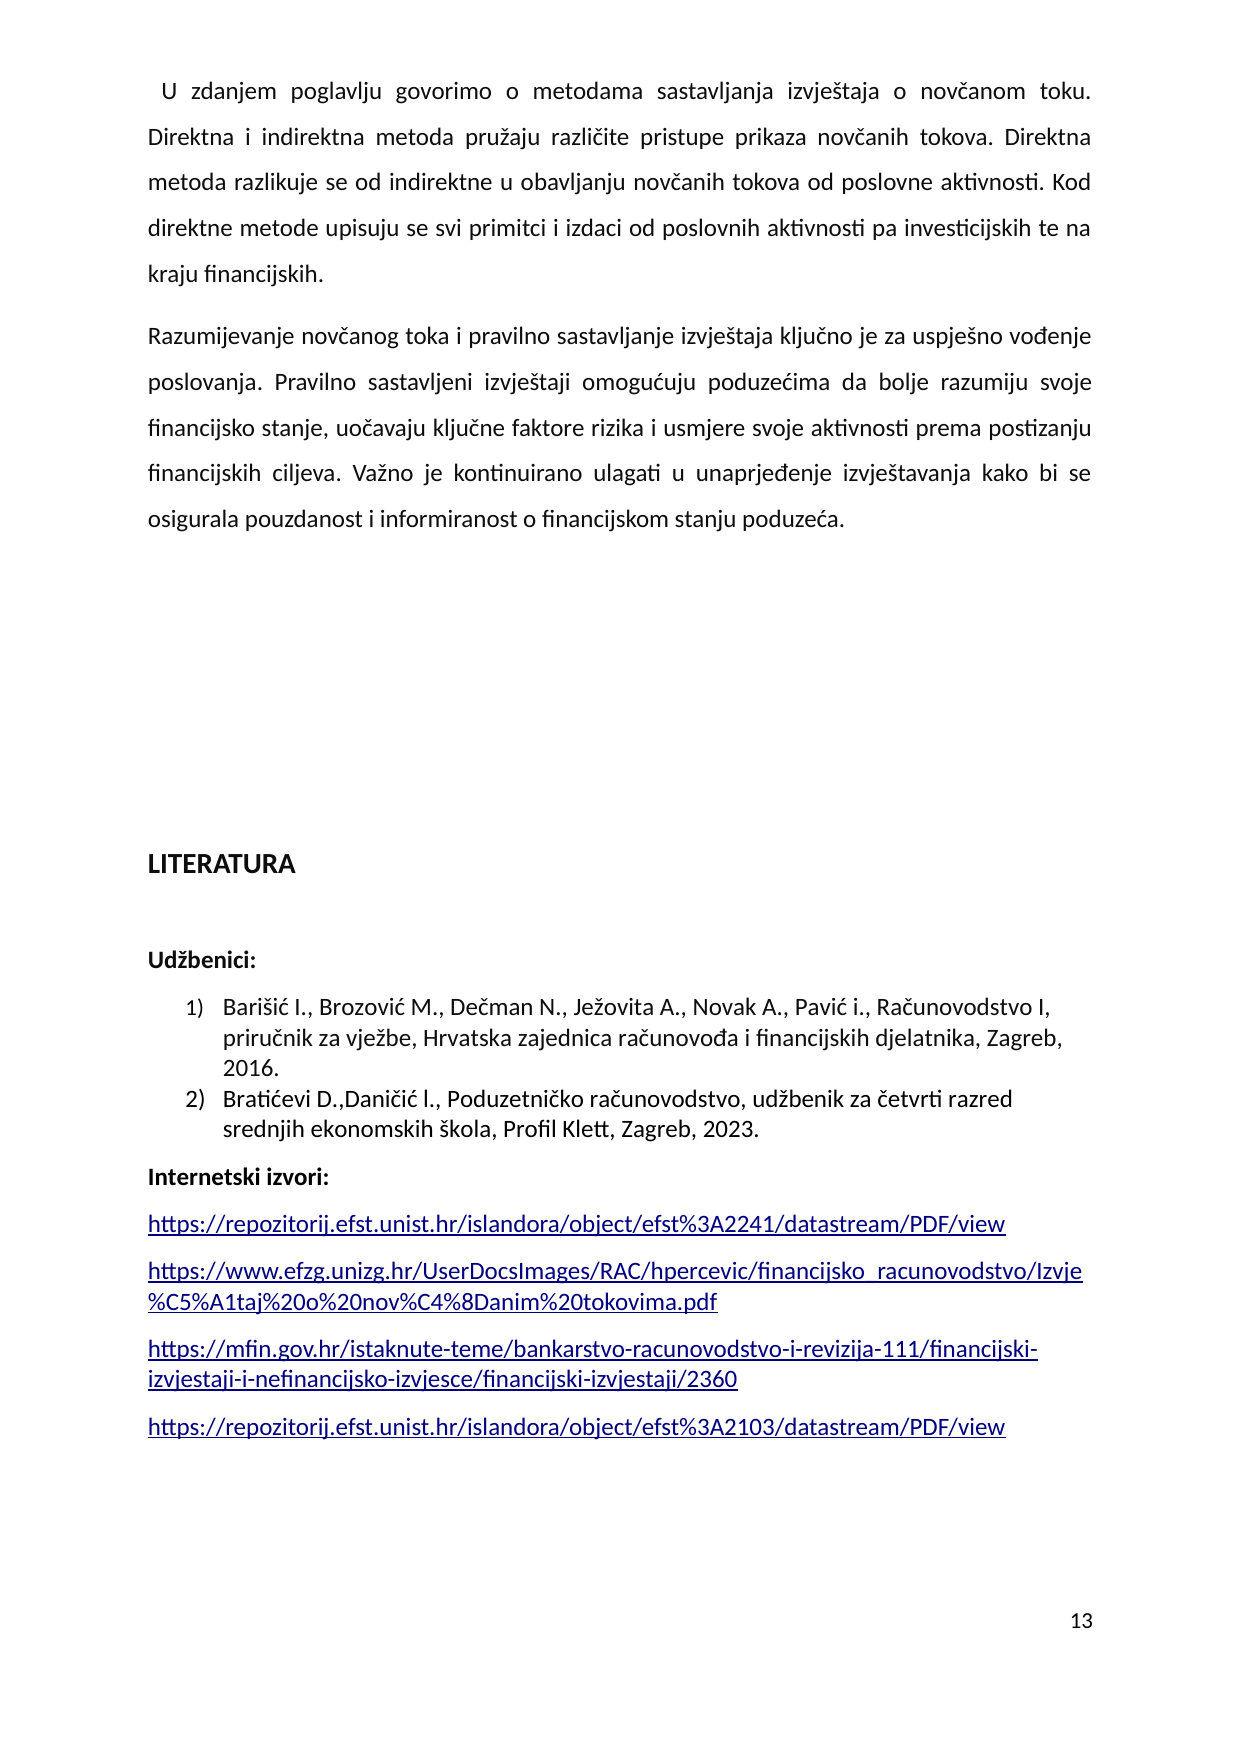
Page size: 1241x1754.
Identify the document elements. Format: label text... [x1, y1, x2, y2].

text Razumijevanje novčanog toka i pravilno sastavljanje izvještaja ključno je za uspješno vođenje poslovanja. Pravilno sastavljeni izvještaji omogućuju poduzećima da bolje razumiju svoje financijsko stanje, uočavaju ključne faktore rizika i usmjere svoje aktivnosti prema postizanju financijskih ciljeva. Važno je kontinuirano ulagati u unaprjeđenje izvještavanja kako bi se osigurala pouzdanost i informiranost o financijskom stanju poduzeća. [148, 320, 1093, 534]
list Bratićevi D.,Daničić l., Poduzetničko računovodstvo, udžbenik za četvrti razred srednjih ekonomskih škola, Profil Klett, Zagreb, 2023. [185, 1083, 1093, 1144]
text https://repozitorij.efst.unist.hr/islandora/object/efst%3A2103/datastream/PDF/view [148, 1411, 1093, 1441]
text Internetski izvori: [148, 1161, 1093, 1191]
text Udžbenici: [148, 944, 1093, 975]
text https://repozitorij.efst.unist.hr/islandora/object/efst%3A2241/datastream/PDF/view [148, 1208, 1093, 1238]
text https://www.efzg.unizg.hr/UserDocsImages/RAC/hpercevic/financijsko_racunovodstvo/Izvje%C5%A1taj%20o%20nov%C4%8Danim%20tokovima.pdf [148, 1255, 1093, 1316]
text https://mfin.gov.hr/istaknute-teme/bankarstvo-racunovodstvo-i-revizija-111/financijski-izvjestaji-i-nefinancijsko-izvjesce/financijski-izvjestaji/2360 [148, 1333, 1093, 1394]
list Barišić I., Brozović M., Dečman N., Ježovita A., Novak A., Pavić i., Računovodstvo I, priručnik za vježbe, Hrvatska zajednica računovođa i financijskih djelatnika, Zagreb, 2016. [185, 992, 1093, 1083]
text LITERATURA [148, 845, 1093, 881]
text U zdanjem poglavlju govorimo o metodama sastavljanja izvještaja o novčanom toku. Direktna i indirektna metoda pružaju različite pristupe prikaza novčanih tokova. Direktna metoda razlikuje se od indirektne u obavljanju novčanih tokova od poslovne aktivnosti. Kod direktne metode upisuju se svi primitci i izdaci od poslovnih aktivnosti pa investicijskih te na kraju financijskih. [148, 75, 1093, 288]
